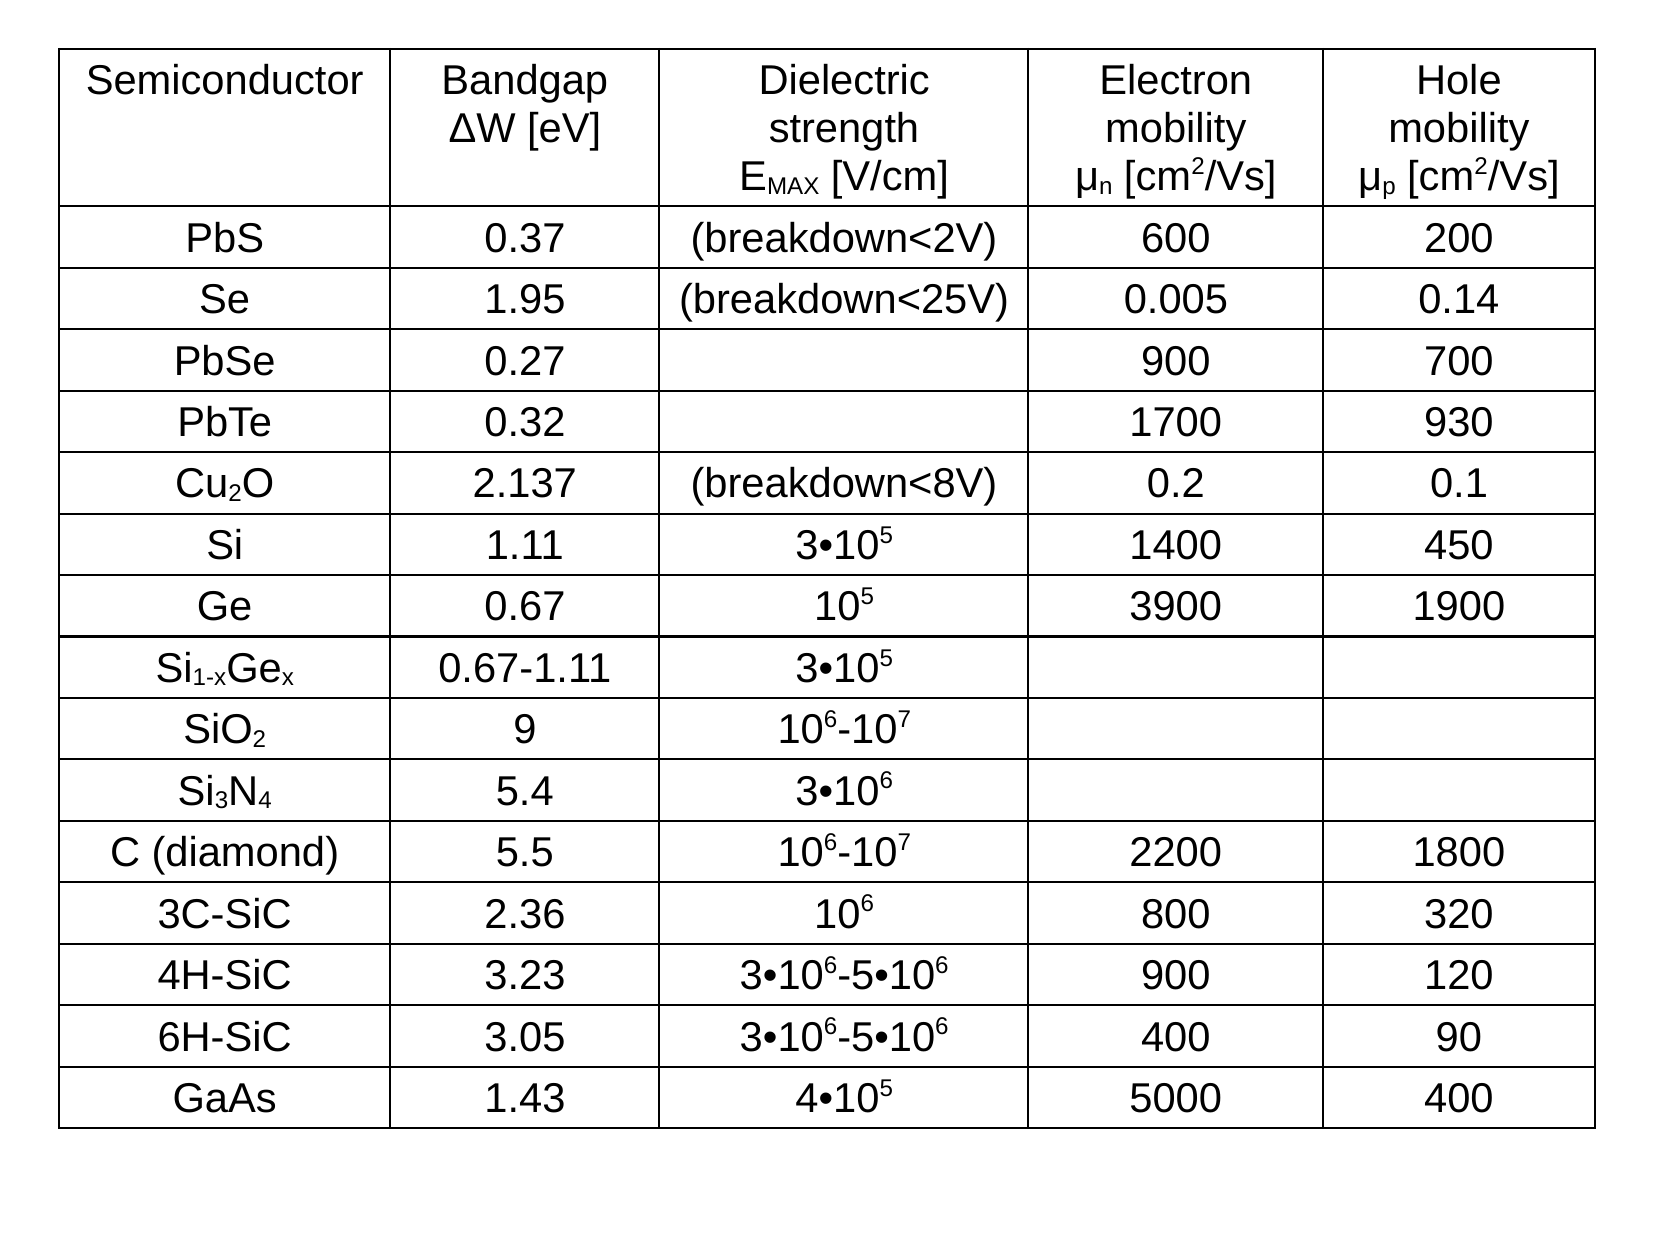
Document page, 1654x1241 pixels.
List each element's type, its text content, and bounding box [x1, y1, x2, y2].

table_cell 1.43 [391, 1068, 658, 1127]
table_cell Ge [60, 576, 389, 635]
table_cell 0.27 [391, 330, 658, 389]
table_cell 120 [1324, 945, 1594, 1004]
table_cell 105 [660, 576, 1027, 635]
table_cell 4•105 [660, 1068, 1027, 1127]
table_cell PbTe [60, 392, 389, 451]
table_cell 1900 [1324, 576, 1594, 635]
table_cell 90 [1324, 1006, 1594, 1066]
table_cell [1029, 760, 1322, 820]
table_cell 0.67-1.11 [391, 638, 658, 697]
table_cell [1324, 638, 1594, 697]
table_cell 106-107 [660, 822, 1027, 881]
table_cell 5.4 [391, 760, 658, 820]
table_cell [1029, 699, 1322, 758]
table_cell Si1-xGex [60, 638, 389, 697]
table_cell GaAs [60, 1068, 389, 1127]
table_header Electron mobility μn [cm2/Vs] [1029, 50, 1322, 205]
table_cell 800 [1029, 883, 1322, 943]
table_cell [660, 330, 1027, 389]
table_cell 3.23 [391, 945, 658, 1004]
table_cell 1700 [1029, 392, 1322, 451]
table_cell [1324, 699, 1594, 758]
table_cell 1.95 [391, 269, 658, 328]
table_cell 3•106-5•106 [660, 1006, 1027, 1066]
table_cell 2.36 [391, 883, 658, 943]
table_cell 3•105 [660, 638, 1027, 697]
table_cell Se [60, 269, 389, 328]
table_cell PbS [60, 207, 389, 267]
table_cell 450 [1324, 515, 1594, 574]
table_cell 3•106-5•106 [660, 945, 1027, 1004]
table_cell 900 [1029, 330, 1322, 389]
table_cell (breakdown<8V) [660, 453, 1027, 512]
table_cell 4H-SiC [60, 945, 389, 1004]
table_cell 0.005 [1029, 269, 1322, 328]
table_cell 5000 [1029, 1068, 1322, 1127]
table_cell 0.37 [391, 207, 658, 267]
table_cell 106-107 [660, 699, 1027, 758]
table_cell 3•105 [660, 515, 1027, 574]
table_cell [1029, 638, 1322, 697]
table_cell 106 [660, 883, 1027, 943]
table_cell SiO2 [60, 699, 389, 758]
table_cell Si [60, 515, 389, 574]
table_header Dielectric strength EMAX [V/cm] [660, 50, 1027, 205]
table_cell PbSe [60, 330, 389, 389]
table_cell [660, 392, 1027, 451]
table_cell 3.05 [391, 1006, 658, 1066]
table_cell 0.14 [1324, 269, 1594, 328]
table_header Hole mobility μp [cm2/Vs] [1324, 50, 1594, 205]
table_cell 930 [1324, 392, 1594, 451]
table_cell [1324, 760, 1594, 820]
table_cell 400 [1324, 1068, 1594, 1127]
table_cell 0.67 [391, 576, 658, 635]
table_cell 900 [1029, 945, 1322, 1004]
table_cell 600 [1029, 207, 1322, 267]
table_cell C (diamond) [60, 822, 389, 881]
table_cell 320 [1324, 883, 1594, 943]
table_cell 1.11 [391, 515, 658, 574]
table_cell 700 [1324, 330, 1594, 389]
table_cell Si3N4 [60, 760, 389, 820]
table_header Semiconductor [60, 50, 389, 205]
table_cell (breakdown<25V) [660, 269, 1027, 328]
table_cell 6H-SiC [60, 1006, 389, 1066]
table_cell 1400 [1029, 515, 1322, 574]
table_cell 3•106 [660, 760, 1027, 820]
table_cell 9 [391, 699, 658, 758]
table_cell Cu2O [60, 453, 389, 512]
table_cell 5.5 [391, 822, 658, 881]
table_cell 0.32 [391, 392, 658, 451]
table_header Bandgap ΔW [eV] [391, 50, 658, 205]
table_cell 0.1 [1324, 453, 1594, 512]
table_cell (breakdown<2V) [660, 207, 1027, 267]
table_cell 0.2 [1029, 453, 1322, 512]
table_cell 400 [1029, 1006, 1322, 1066]
table_cell 2.137 [391, 453, 658, 512]
table_cell 200 [1324, 207, 1594, 267]
table_cell 2200 [1029, 822, 1322, 881]
table_cell 3C-SiC [60, 883, 389, 943]
table_cell 3900 [1029, 576, 1322, 635]
table_cell 1800 [1324, 822, 1594, 881]
